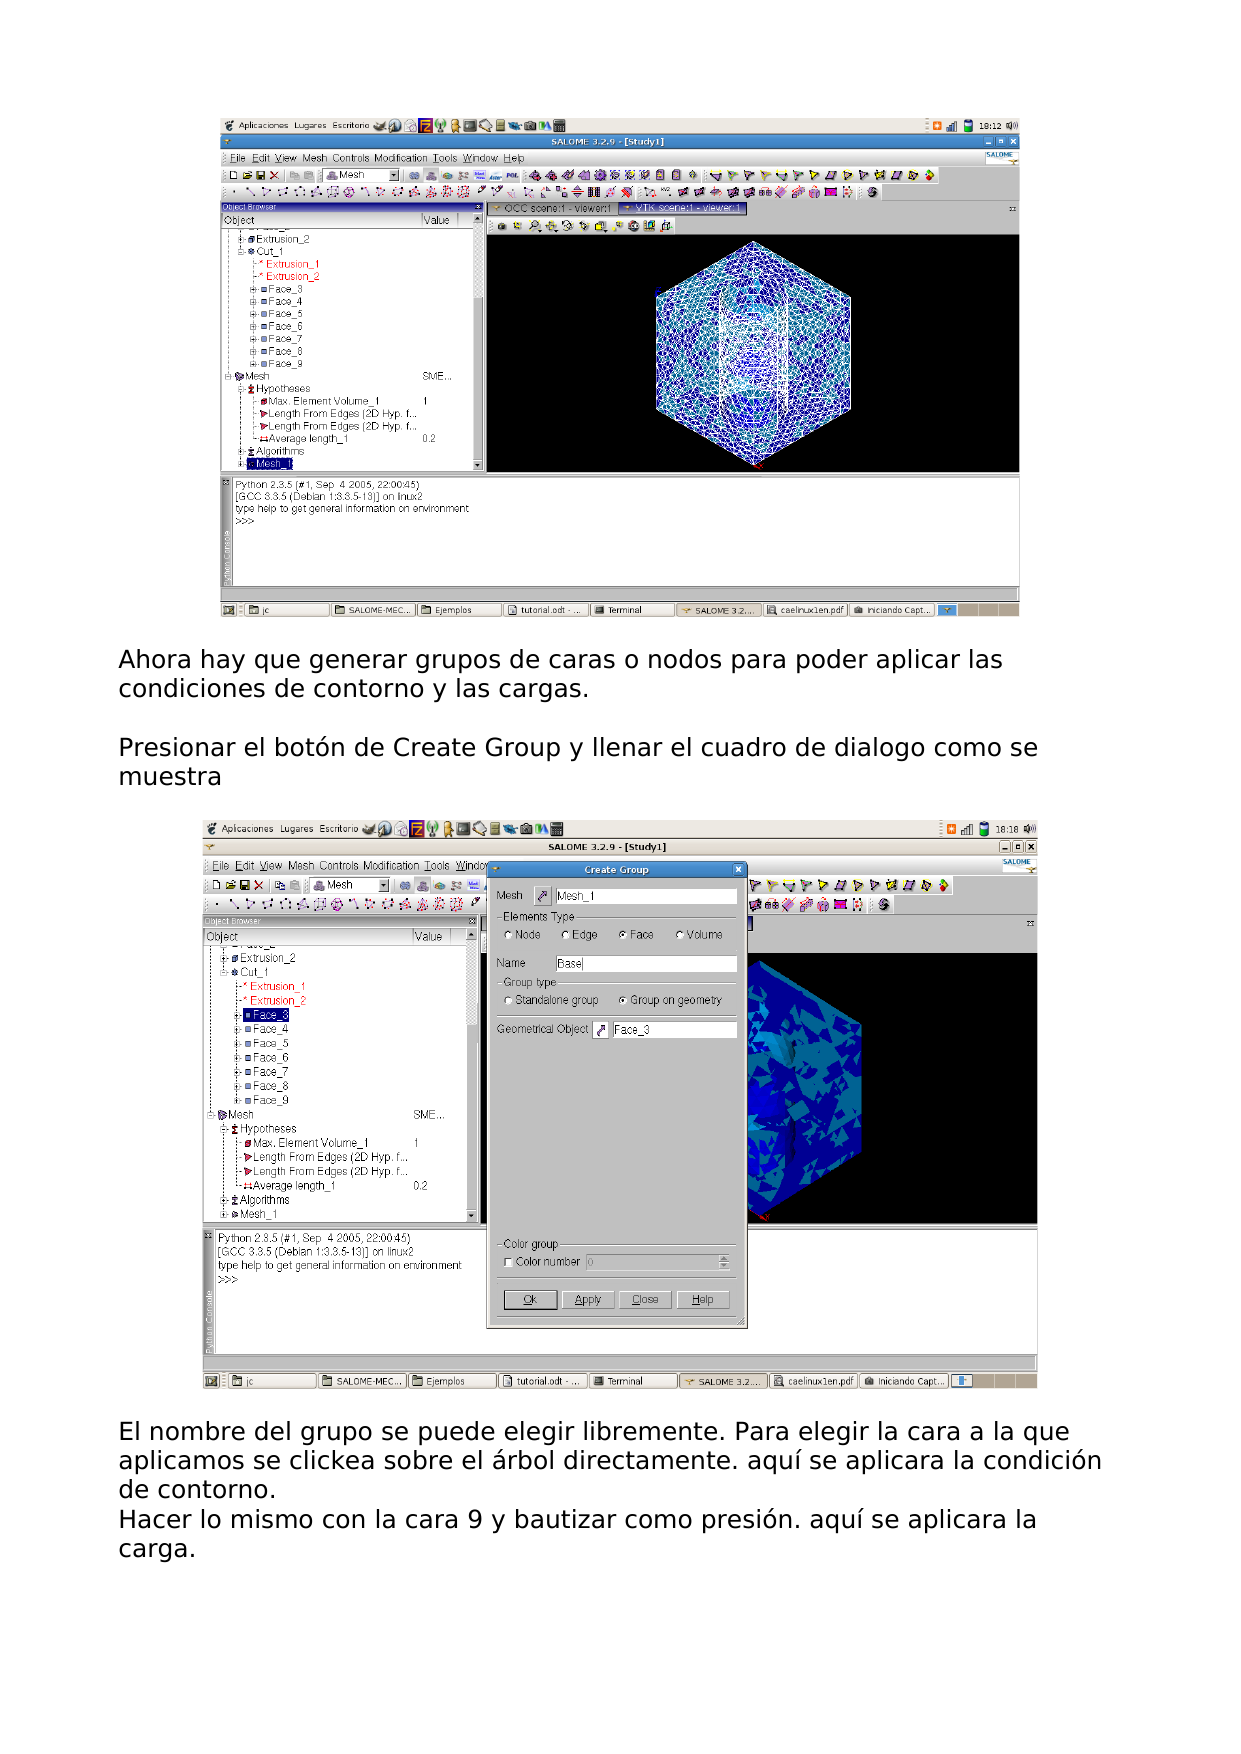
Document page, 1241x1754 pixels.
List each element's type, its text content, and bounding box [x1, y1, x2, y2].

text Hacer lo mismo con la cara 9 y bautizar como presión. aquí se aplicara la carga. [118, 1505, 1122, 1563]
picture [202, 820, 1038, 1389]
text El nombre del grupo se puede elegir libremente. Para elegir la cara a la que aplicamos se clickea sobre el árbol directamente. aquí se aplicara la condición de contorno. [118, 1417, 1122, 1505]
text Presionar el botón de Create Group y llenar el cuadro de dialogo como se muestra [118, 733, 1122, 791]
text Ahora hay que generar grupos de caras o nodos para poder aplicar las condiciones de contorno y las cargas. [118, 645, 1122, 704]
picture [220, 118, 1020, 617]
